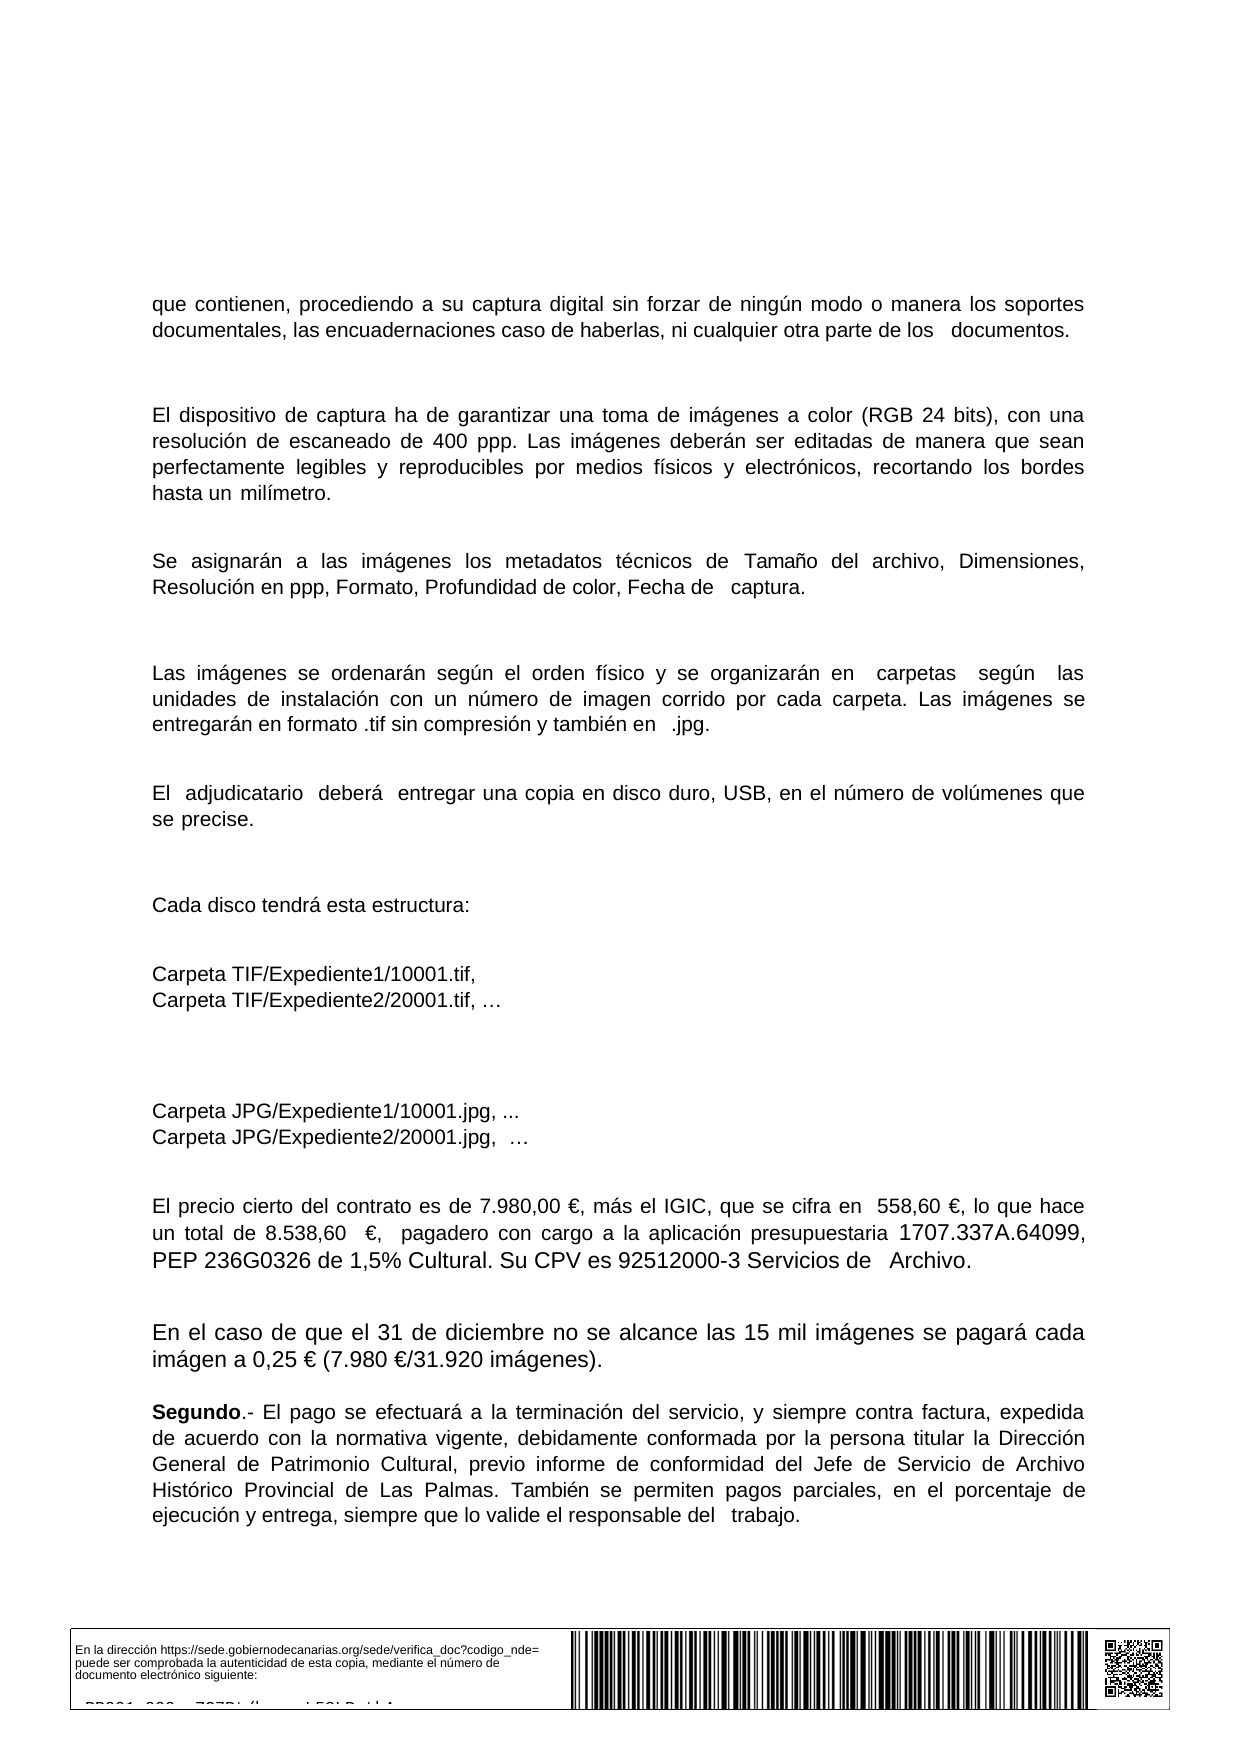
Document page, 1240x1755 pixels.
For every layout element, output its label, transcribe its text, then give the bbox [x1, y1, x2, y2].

text Cada disco tendrá esta estructura: [152, 892, 1181, 916]
text Carpeta JPG/Expediente1/10001.jpg, ... Carpeta JPG/Expediente2/20001.jpg, … [152, 1099, 548, 1149]
text Se asignarán a las imágenes los metadatos técnicos de Tamaño del archivo, Dimensiones, Resolución en ppp, Formato, Profundidad de color, Fecha de captura. [152, 549, 1085, 599]
text Carpeta TIF/Expediente1/10001.tif, Carpeta TIF/Expediente2/20001.tif, … [152, 962, 548, 1011]
text que contienen, procediendo a su captura digital sin forzar de ningún modo o manera los soportes documentales, las encuadernaciones caso de haberlas, ni cualquier otra parte de los documentos. [152, 292, 1086, 341]
text En el caso de que el 31 de diciembre no se alcance las 15 mil imágenes se pagará cada imágen a 0,25 € (7.980 €/31.920 imágenes). [152, 1319, 1086, 1373]
text El precio cierto del contrato es de 7.980,00 €, más el IGIC, que se cifra en 558,60 €, lo que hace un total de 8.538,60 €, pagadero con cargo a la aplicación presupuestaria 1707.337A.64099, PEP 236G0326 de 1,5% Cultural. Su CPV es 92512000-3 Servicios de Archivo. [152, 1194, 1086, 1273]
text Segundo.- El pago se efectuará a la terminación del servicio, y siempre contra factura, expedida de acuerdo con la normativa vigente, debidamente conformada por la persona titular la Dirección General de Patrimonio Cultural, previo informe de conformidad del Jefe de Servicio de Archivo Histórico Provincial de Las Palmas. También se permiten pagos parciales, en el porcentaje de ejecución y entrega, siempre que lo valide el responsable del trabajo. [152, 1400, 1086, 1527]
text Las imágenes se ordenarán según el orden físico y se organizarán en carpetas según las unidades de instalación con un número de imagen corrido por cada carpeta. Las imágenes se entregarán en formato .tif sin compresión y también en .jpg. [152, 661, 1086, 736]
text El adjudicatario deberá entregar una copia en disco duro, USB, en el número de volúmenes que se precise. [152, 781, 1086, 831]
text El dispositivo de captura ha de garantizar una toma de imágenes a color (RGB 24 bits), con una resolución de escaneado de 400 ppp. Las imágenes deberán ser editadas de manera que sean perfectamente legibles y reproducibles por medios físicos y electrónicos, recortando los bordes hasta un milímetro. [152, 403, 1086, 504]
